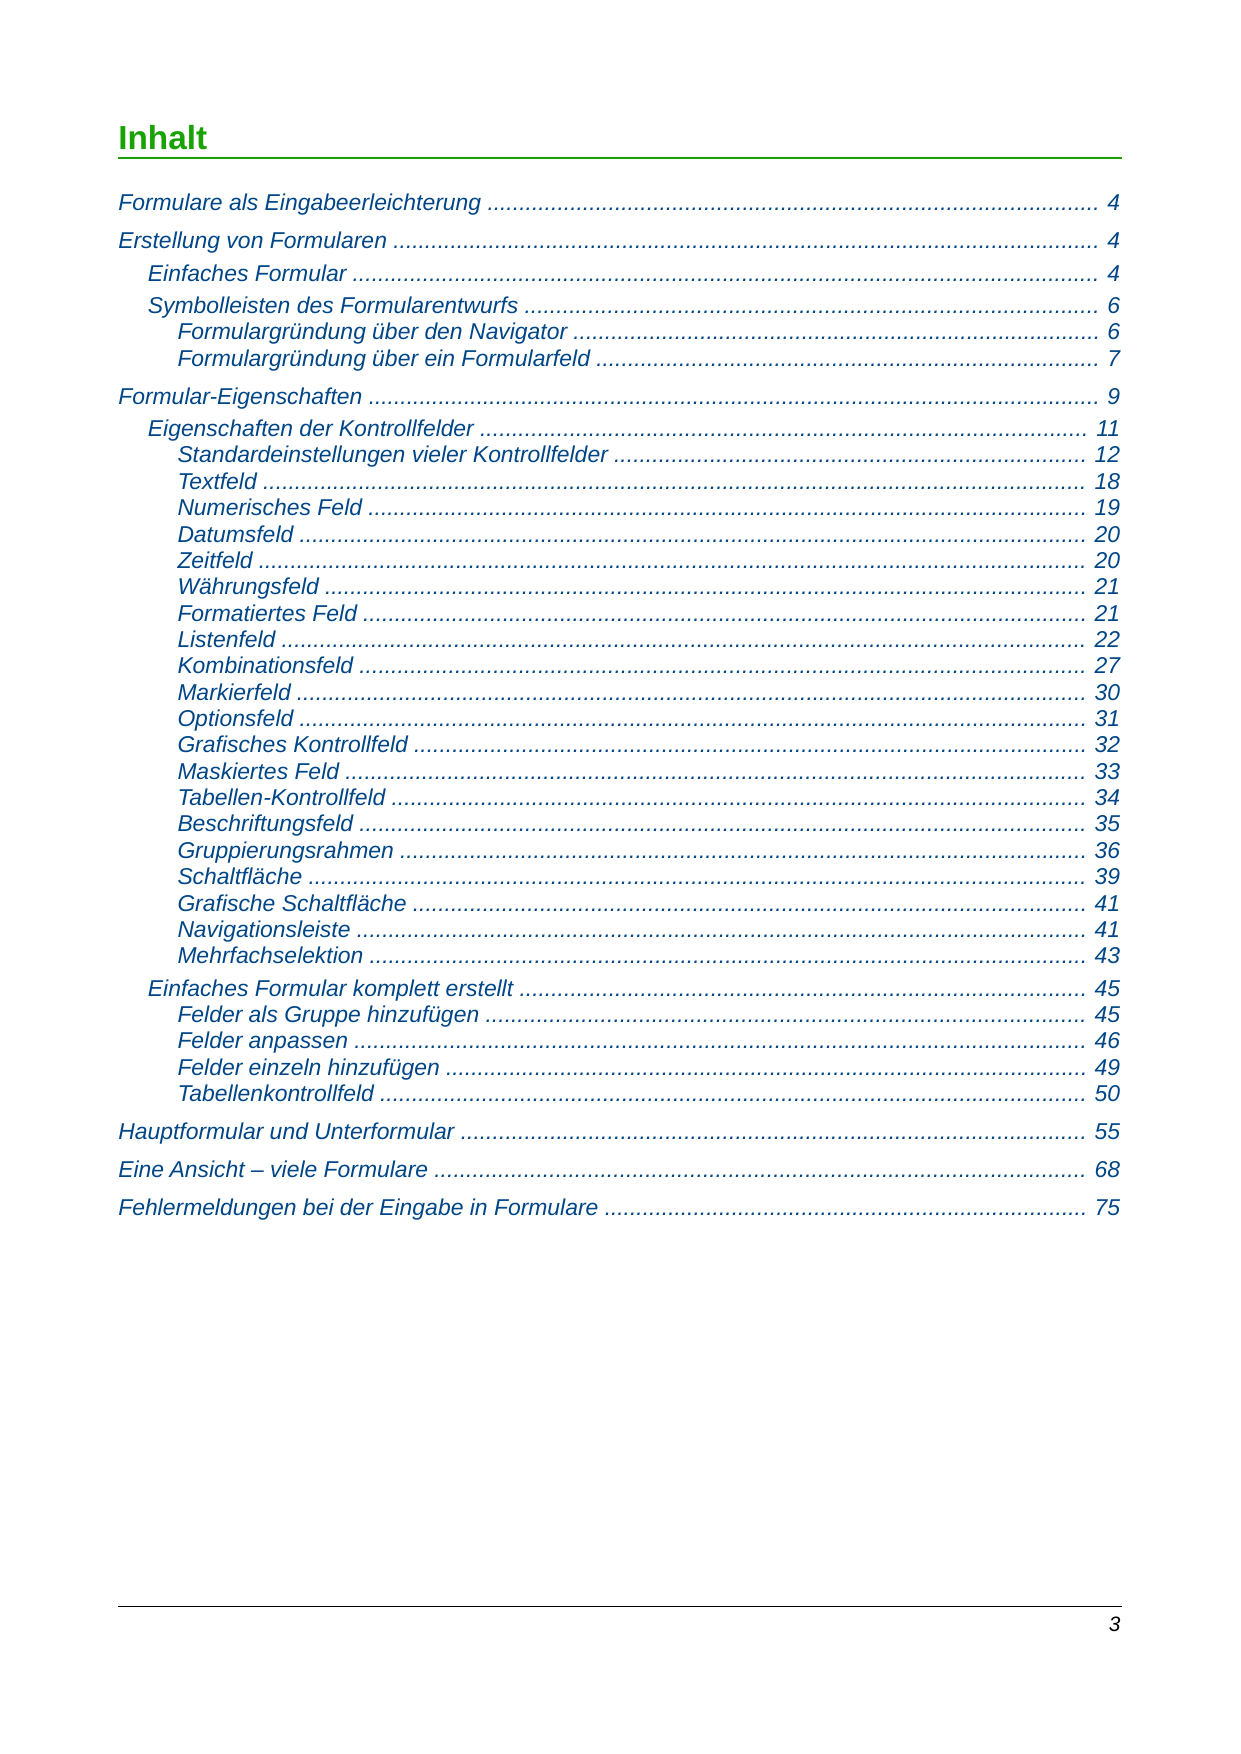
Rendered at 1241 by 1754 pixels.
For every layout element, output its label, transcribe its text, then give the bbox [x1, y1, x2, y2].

text Navigationsleiste 41 [177, 916, 1122, 942]
text Symbolleisten des Formularentwurfs 6 [148, 292, 1122, 318]
text Beschriftungsfeld 35 [177, 810, 1122, 837]
text Felder einzeln hinzufügen 49 [177, 1053, 1122, 1080]
text Formulargründung über ein Formularfeld 7 [177, 345, 1122, 371]
text Eine Ansicht – viele Formulare 68 [118, 1156, 1122, 1182]
text Markierfeld 30 [177, 679, 1122, 705]
text Numerisches Feld 19 [177, 494, 1122, 521]
text Erstellung von Formularen 4 [118, 227, 1122, 254]
text Gruppierungsrahmen 36 [177, 837, 1122, 863]
text Datumsfeld 20 [177, 521, 1122, 547]
text Kombinationsfeld 27 [177, 652, 1122, 679]
text Optionsfeld 31 [177, 705, 1122, 731]
text Währungsfeld 21 [177, 573, 1122, 599]
text Schaltfläche 39 [177, 863, 1122, 889]
text Formulargründung über den Navigator 6 [177, 318, 1122, 345]
text Felder als Gruppe hinzufügen 45 [177, 1001, 1122, 1027]
text Fehlermeldungen bei der Eingabe in Formulare 75 [118, 1194, 1122, 1221]
text Formular-Eigenschaften 9 [118, 383, 1122, 409]
text Mehrfachselektion 43 [177, 942, 1122, 968]
text Zeitfeld 20 [177, 547, 1122, 573]
text Tabellen-Kontrollfeld 34 [177, 784, 1122, 810]
text Felder anpassen 46 [177, 1027, 1122, 1053]
text Eigenschaften der Kontrollfelder 11 [148, 415, 1122, 441]
text Einfaches Formular komplett erstellt 45 [148, 974, 1122, 1001]
text Standardeinstellungen vieler Kontrollfelder 12 [177, 441, 1122, 468]
text Hauptformular und Unterformular 55 [118, 1118, 1122, 1144]
text Formulare als Eingabeerleichterung 4 [118, 189, 1122, 216]
text Textfeld 18 [177, 468, 1122, 494]
text Inhalt [118, 118, 1122, 157]
text Maskiertes Feld 33 [177, 758, 1122, 784]
text Tabellenkontrollfeld 50 [177, 1080, 1122, 1106]
text Listenfeld 22 [177, 626, 1122, 652]
text Einfaches Formular 4 [148, 260, 1122, 286]
text Grafische Schaltfläche 41 [177, 889, 1122, 916]
text Formatiertes Feld 21 [177, 599, 1122, 626]
text Grafisches Kontrollfeld 32 [177, 731, 1122, 758]
